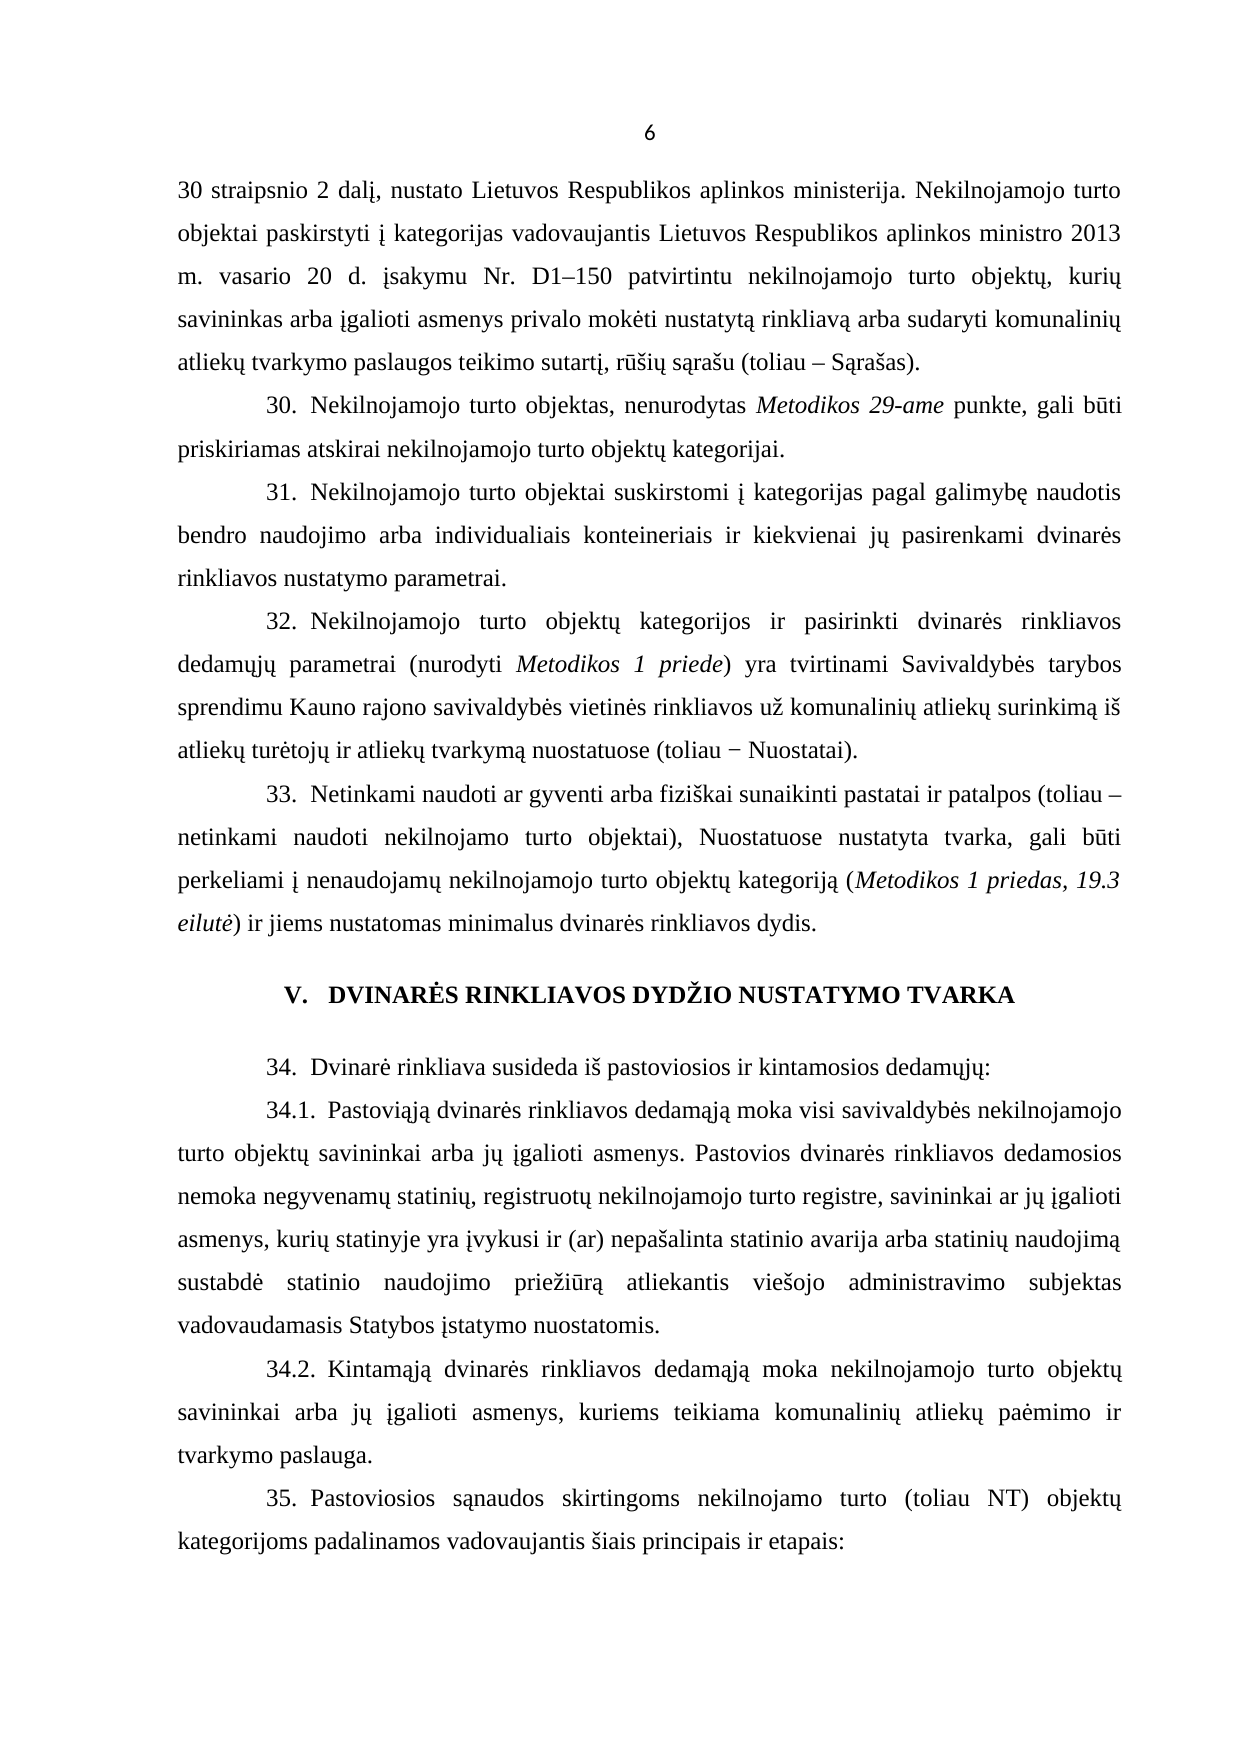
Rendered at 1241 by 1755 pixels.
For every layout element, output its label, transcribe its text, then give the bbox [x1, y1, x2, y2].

text 34.1. Pastoviąją dvinarės rinkliavos dedamąją moka visi savivaldybės nekilnojamojo turto objektų savininkai arba jų įgalioti asmenys. Pastovios dvinarės rinkliavos dedamosios nemoka negyvenamų statinių, registruotų nekilnojamojo turto registre, savininkai ar jų įgalioti asmenys, kurių statinyje yra įvykusi ir (ar) nepašalinta statinio avarija arba statinių naudojimą sustabdė statinio naudojimo priežiūrą atliekantis viešojo administravimo subjektas vadovaudamasis Statybos įstatymo nuostatomis. [177, 1095, 1122, 1339]
text 34. Dvinarė rinkliava susideda iš pastoviosios ir kintamosios dedamųjų: [177, 1052, 1122, 1081]
text 35. Pastoviosios sąnaudos skirtingoms nekilnojamo turto (toliau NT) objektų kategorijoms padalinamos vadovaujantis šiais principais ir etapais: [177, 1483, 1122, 1555]
text 30. Nekilnojamojo turto objektas, nenurodytas Metodikos 29-ame punkte, gali būti priskiriamas atskirai nekilnojamojo turto objektų kategorijai. [177, 391, 1122, 462]
text V. DVINARĖS RINKLIAVOS DYDŽIO NUSTATYMO TVARKA [177, 980, 1122, 1009]
text 33. Netinkami naudoti ar gyventi arba fiziškai sunaikinti pastatai ir patalpos (toliau – netinkami naudoti nekilnojamo turto objektai), Nuostatuose nustatyta tvarka, gali būti perkeliami į nenaudojamų nekilnojamojo turto objektų kategoriją (Metodikos 1 priedas, 19.3 eilutė) ir jiems nustatomas minimalus dvinarės rinkliavos dydis. [177, 779, 1122, 937]
text 30 straipsnio 2 dalį, nustato Lietuvos Respublikos aplinkos ministerija. Nekilnojamojo turto objektai paskirstyti į kategorijas vadovaujantis Lietuvos Respublikos aplinkos ministro 2013 m. vasario 20 d. įsakymu Nr. D1–150 patvirtintu nekilnojamojo turto objektų, kurių savininkas arba įgalioti asmenys privalo mokėti nustatytą rinkliavą arba sudaryti komunalinių atliekų tvarkymo paslaugos teikimo sutartį, rūšių sąrašu (toliau – Sąrašas). [177, 175, 1122, 376]
text 31. Nekilnojamojo turto objektai suskirstomi į kategorijas pagal galimybę naudotis bendro naudojimo arba individualiais konteineriais ir kiekvienai jų pasirenkami dvinarės rinkliavos nustatymo parametrai. [177, 477, 1122, 592]
text 32. Nekilnojamojo turto objektų kategorijos ir pasirinkti dvinarės rinkliavos dedamųjų parametrai (nurodyti Metodikos 1 priede) yra tvirtinami Savivaldybės tarybos sprendimu Kauno rajono savivaldybės vietinės rinkliavos už komunalinių atliekų surinkimą iš atliekų turėtojų ir atliekų tvarkymą nuostatuose (toliau − Nuostatai). [177, 606, 1122, 764]
text 34.2. Kintamąją dvinarės rinkliavos dedamąją moka nekilnojamojo turto objektų savininkai arba jų įgalioti asmenys, kuriems teikiama komunalinių atliekų paėmimo ir tvarkymo paslauga. [177, 1354, 1122, 1469]
